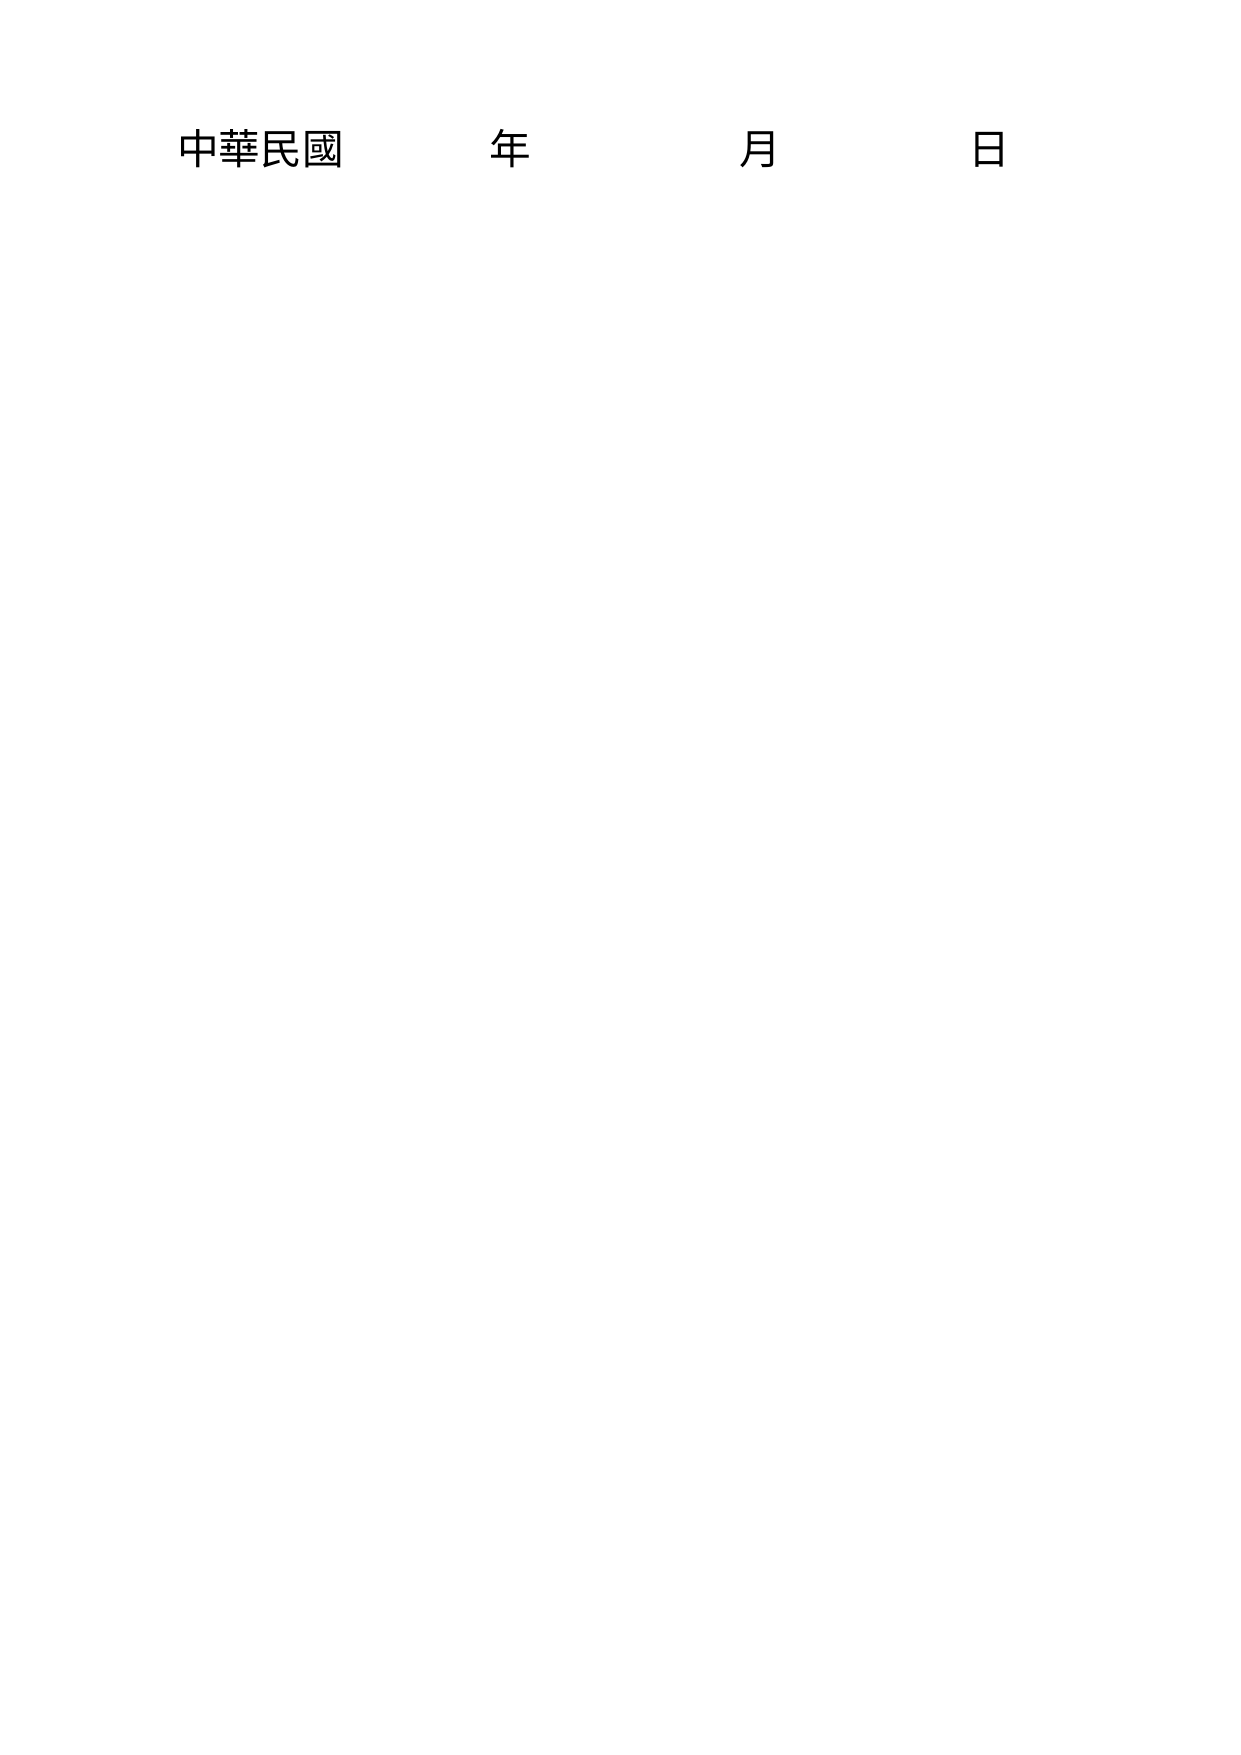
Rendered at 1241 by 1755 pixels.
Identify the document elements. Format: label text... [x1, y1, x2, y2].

text 中華民國 年 月 日 [172, 116, 1034, 176]
